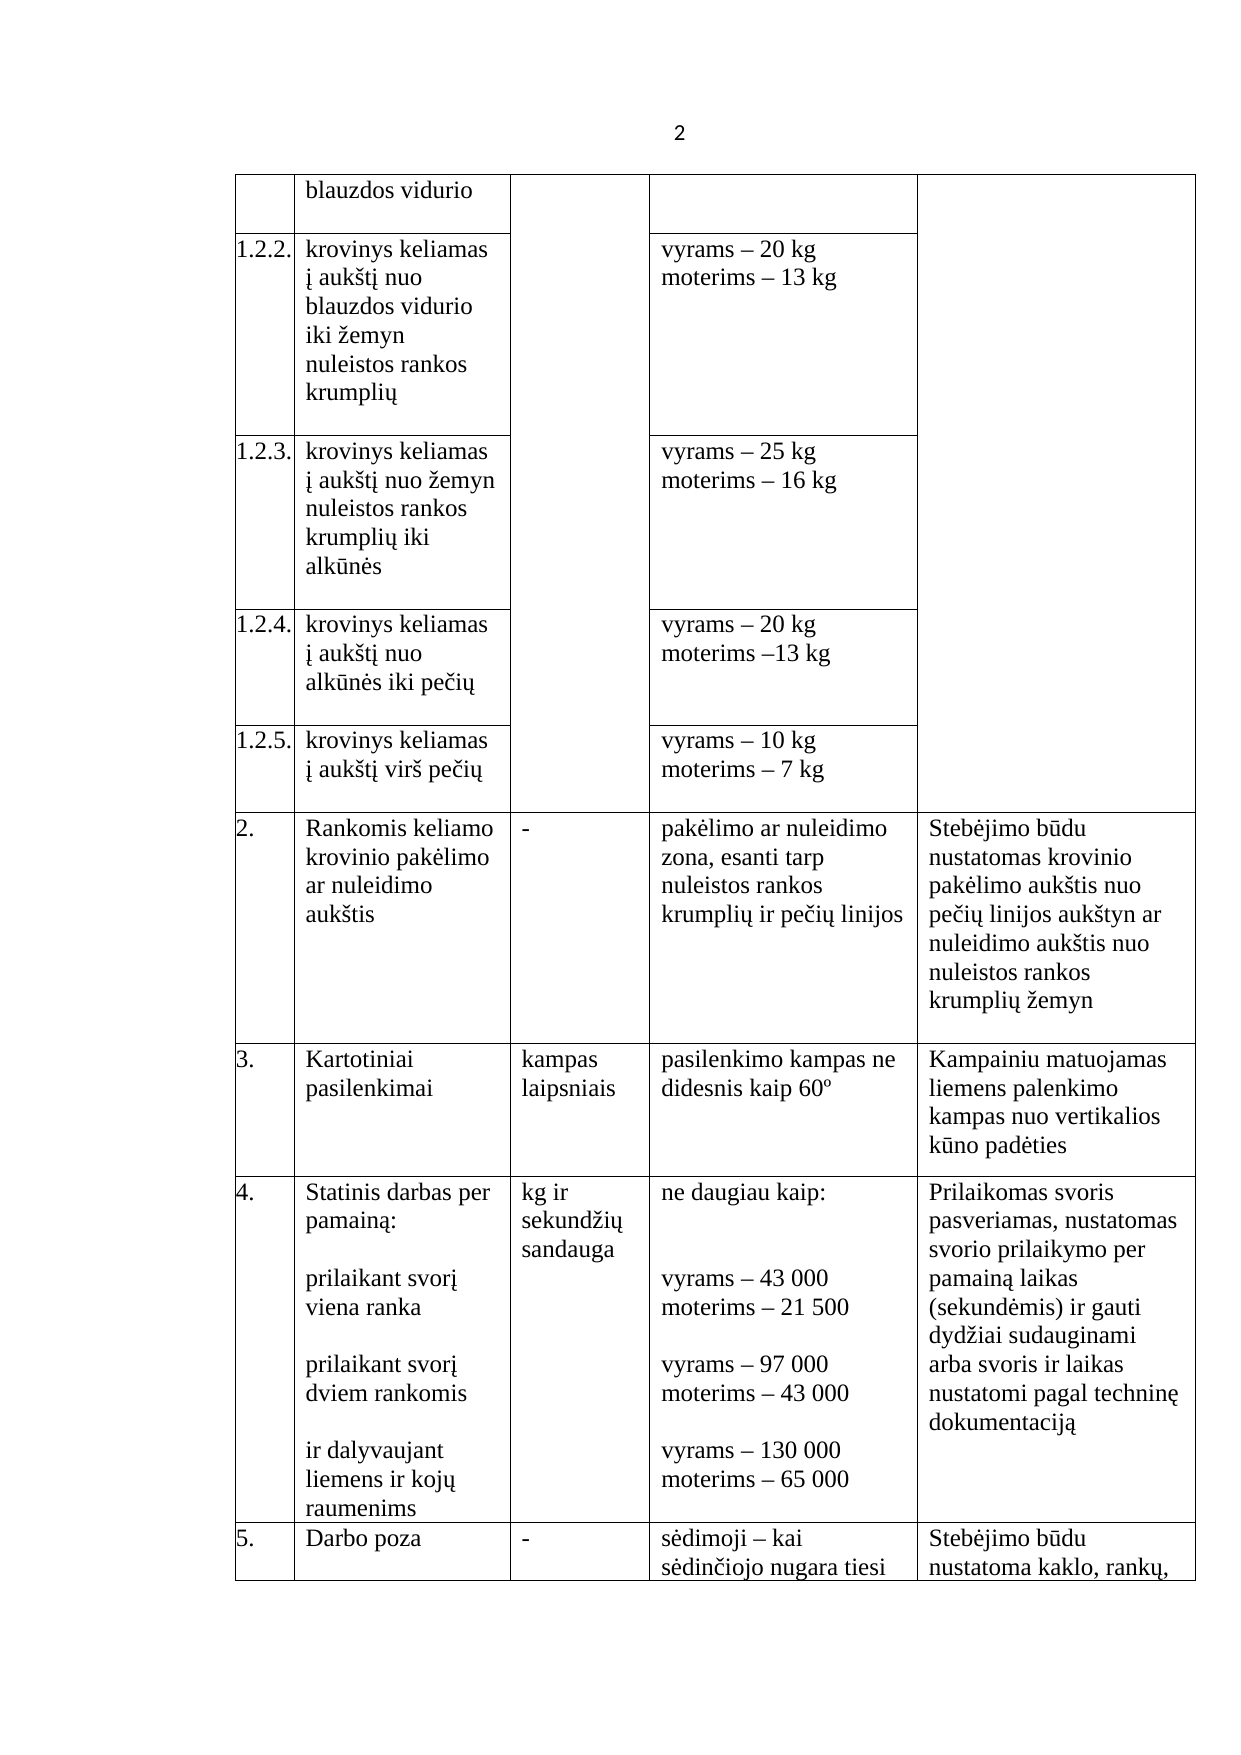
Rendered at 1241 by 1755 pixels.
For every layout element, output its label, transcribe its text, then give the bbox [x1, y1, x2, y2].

table_cell vyrams – 25 kg moterims – 16 kg [650, 436, 917, 608]
table_cell pakėlimo ar nuleidimo zona, esanti tarp nuleistos rankos krumplių ir pečių linijos [650, 813, 917, 1043]
table_cell 3. [236, 1044, 294, 1176]
table_cell pasilenkimo kampas ne didesnis kaip 60º [650, 1044, 917, 1176]
table_cell vyrams – 20 kg moterims –13 kg [650, 610, 917, 724]
table_cell Darbo poza [295, 1523, 510, 1580]
table_cell krovinys keliamas į aukštį nuo žemyn nuleistos rankos krumplių iki alkūnės [295, 436, 510, 608]
table_cell Rankomis keliamo krovinio pakėlimo ar nuleidimo aukštis [295, 813, 510, 1043]
table_cell 1.2.3. [236, 436, 294, 608]
table_cell kampas laipsniais [511, 1044, 649, 1176]
table_cell krovinys keliamas į aukštį nuo alkūnės iki pečių [295, 610, 510, 724]
table_cell Prilaikomas svoris pasveriamas, nustatomas svorio prilaikymo per pamainą laikas (sekundėmis) ir gauti dydžiai sudauginami arba svoris ir laikas nustatomi pagal techninę dokumentaciją [918, 1177, 1195, 1522]
table_cell Statinis darbas per pamainą: prilaikant svorį viena ranka prilaikant svorį dviem rankomis ir dalyvaujant liemens ir kojų raumenims [295, 1177, 510, 1522]
table_cell kg ir sekundžių sandauga [511, 1177, 649, 1522]
table_cell sėdimoji – kai sėdinčiojo nugara tiesi [650, 1523, 917, 1580]
table_cell [511, 175, 649, 812]
table_cell 2. [236, 813, 294, 1043]
table_cell vyrams – 20 kg moterims – 13 kg [650, 234, 917, 435]
table_cell 1.2.2. [236, 234, 294, 435]
table_cell krovinys keliamas į aukštį virš pečių [295, 726, 510, 812]
table_cell Kartotiniai pasilenkimai [295, 1044, 510, 1176]
table_cell krovinys keliamas į aukštį nuo blauzdos vidurio iki žemyn nuleistos rankos krumplių [295, 234, 510, 435]
table_cell 5. [236, 1523, 294, 1580]
table_cell 1.2.5. [236, 726, 294, 812]
table_cell Stebėjimo būdu nustatomas krovinio pakėlimo aukštis nuo pečių linijos aukštyn ar nuleidimo aukštis nuo nuleistos rankos krumplių žemyn [918, 813, 1195, 1043]
table_cell - [511, 813, 649, 1043]
table_cell blauzdos vidurio [295, 175, 510, 233]
table_cell vyrams – 10 kg moterims – 7 kg [650, 726, 917, 812]
table_cell 4. [236, 1177, 294, 1522]
table_cell [650, 175, 917, 233]
table_cell [918, 175, 1195, 812]
table_cell ne daugiau kaip: vyrams – 43 000 moterims – 21 500 vyrams – 97 000 moterims – 43 000 vyrams – 130 000 moterims – 65 000 [650, 1177, 917, 1522]
table_cell [236, 175, 294, 233]
table_cell - [511, 1523, 649, 1580]
table_cell 1.2.4. [236, 610, 294, 724]
table_cell Kampainiu matuojamas liemens palenkimo kampas nuo vertikalios kūno padėties [918, 1044, 1195, 1176]
table_cell Stebėjimo būdu nustatoma kaklo, rankų, [918, 1523, 1195, 1580]
